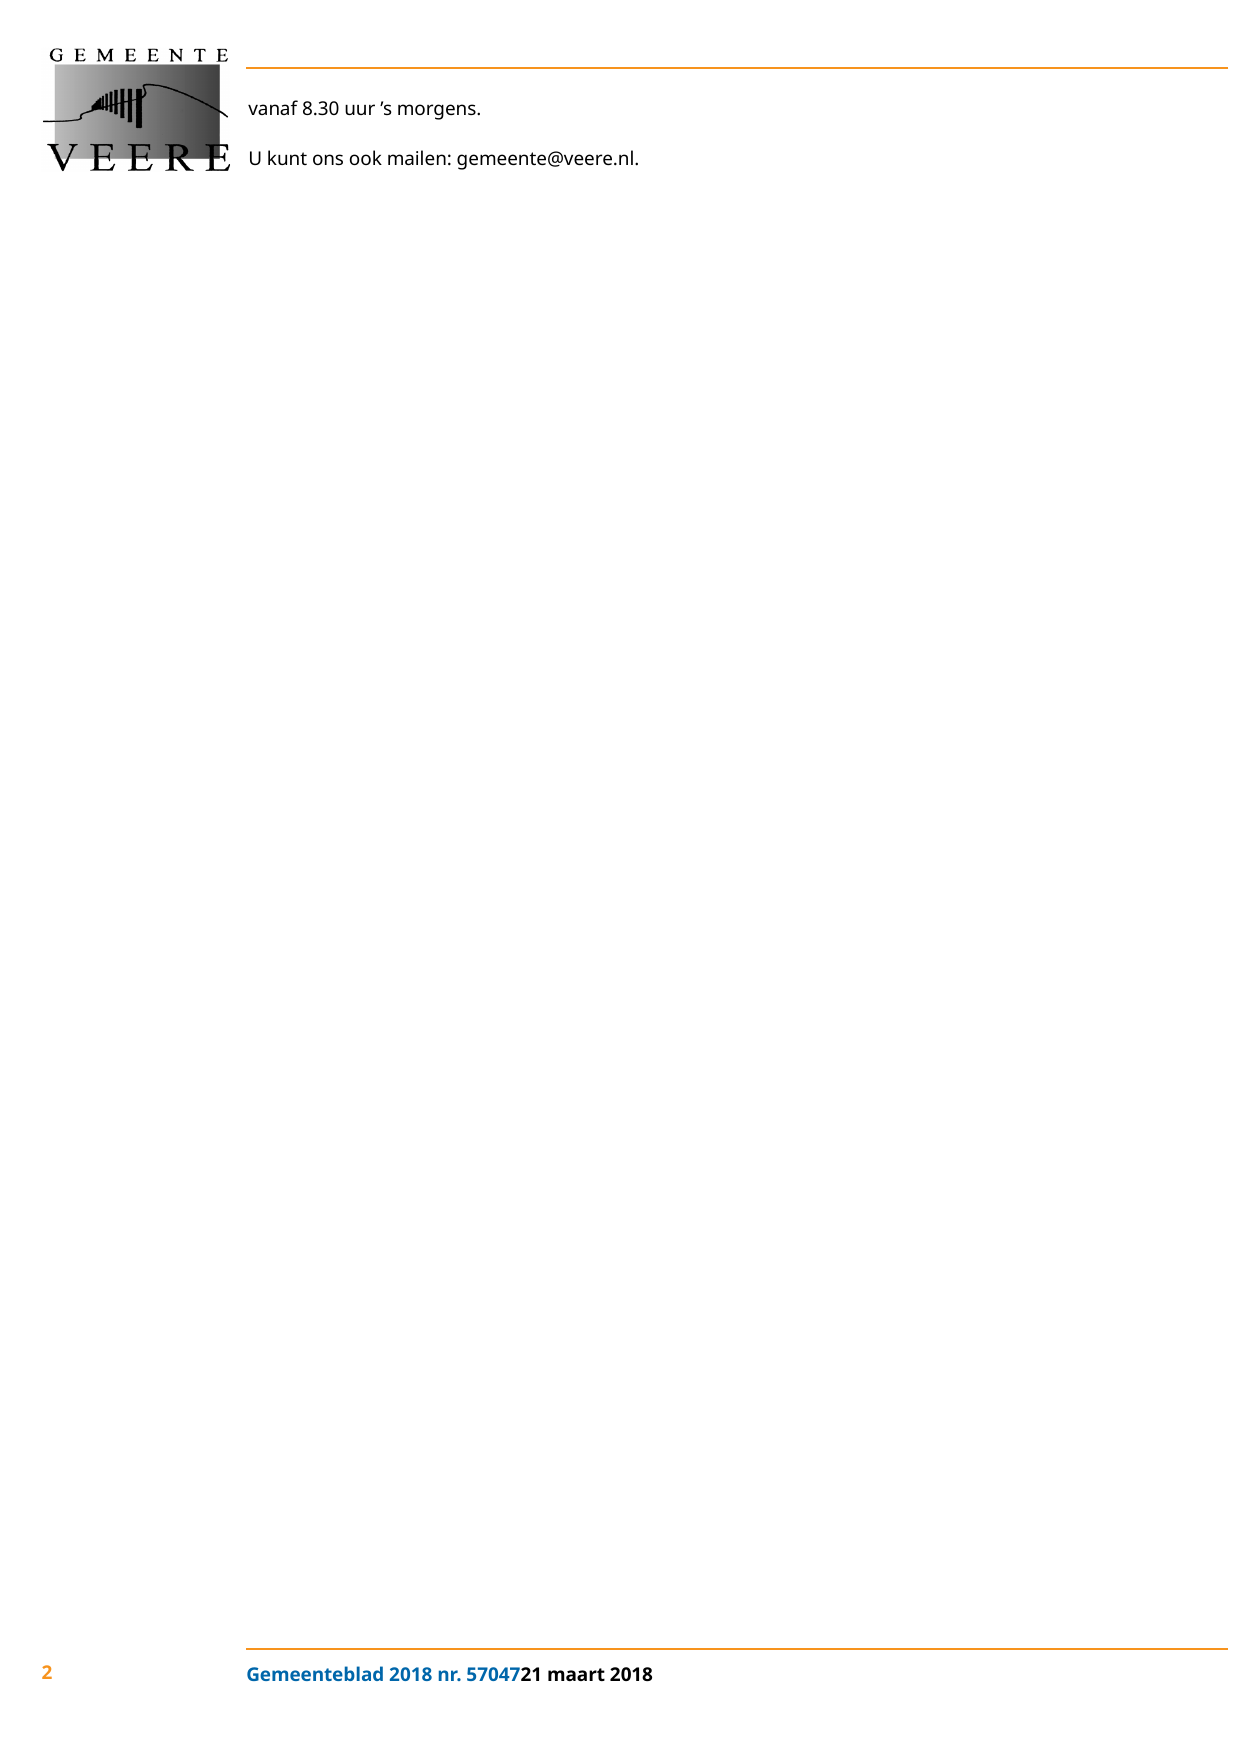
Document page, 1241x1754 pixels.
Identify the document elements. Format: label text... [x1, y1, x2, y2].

text vanaf 8.30 uur ’s morgens. [248, 95, 1152, 121]
text U kunt ons ook mailen: gemeente@veere.nl. [248, 145, 1152, 171]
picture [41, 47, 231, 172]
